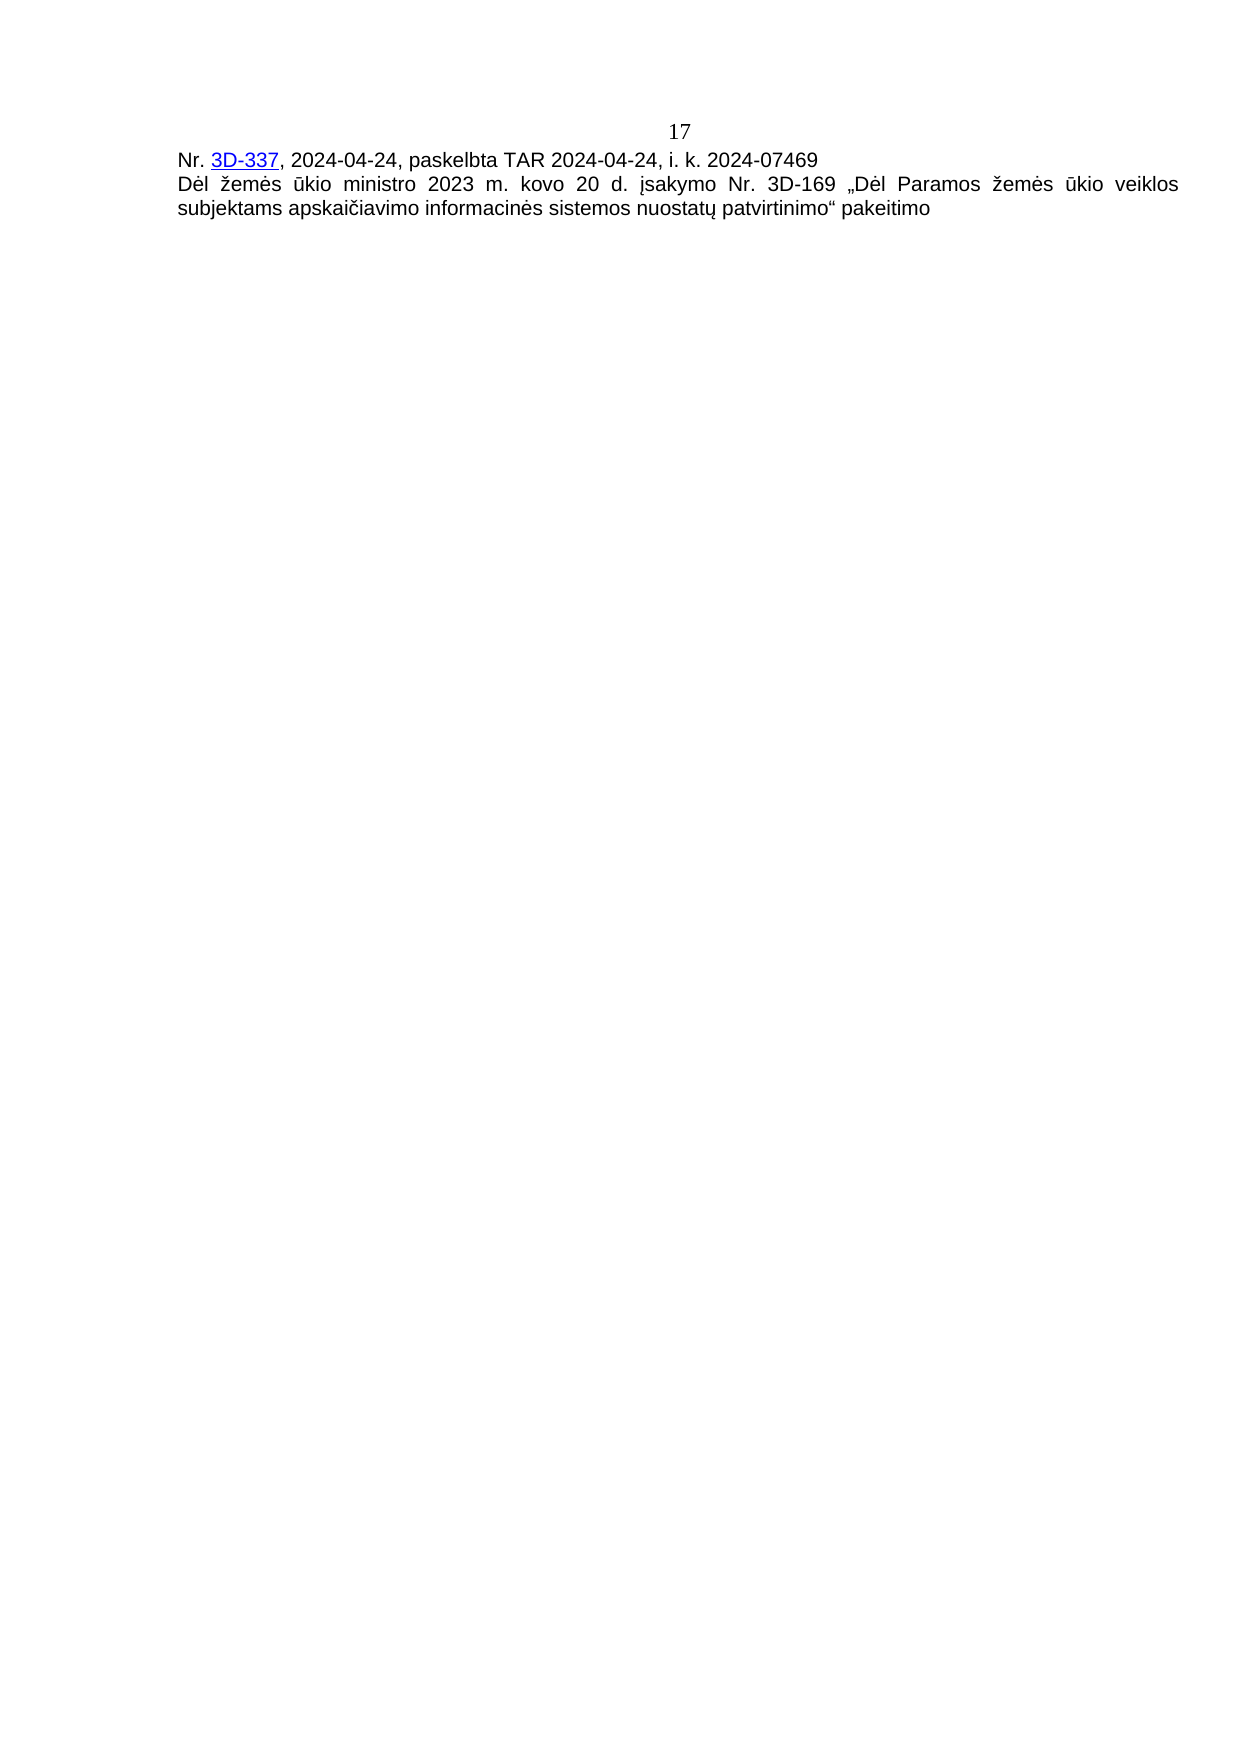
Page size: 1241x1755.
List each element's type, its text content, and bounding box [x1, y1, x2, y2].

text Dėl žemės ūkio ministro 2023 m. kovo 20 d. įsakymo Nr. 3D-169 „Dėl Paramos žemės ūkio veiklos subjektams apskaičiavimo informacinės sistemos nuostatų patvirtinimo“ pakeitimo [177, 172, 1181, 219]
text Nr. 3D-337, 2024-04-24, paskelbta TAR 2024-04-24, i. k. 2024-07469 [177, 148, 1181, 172]
